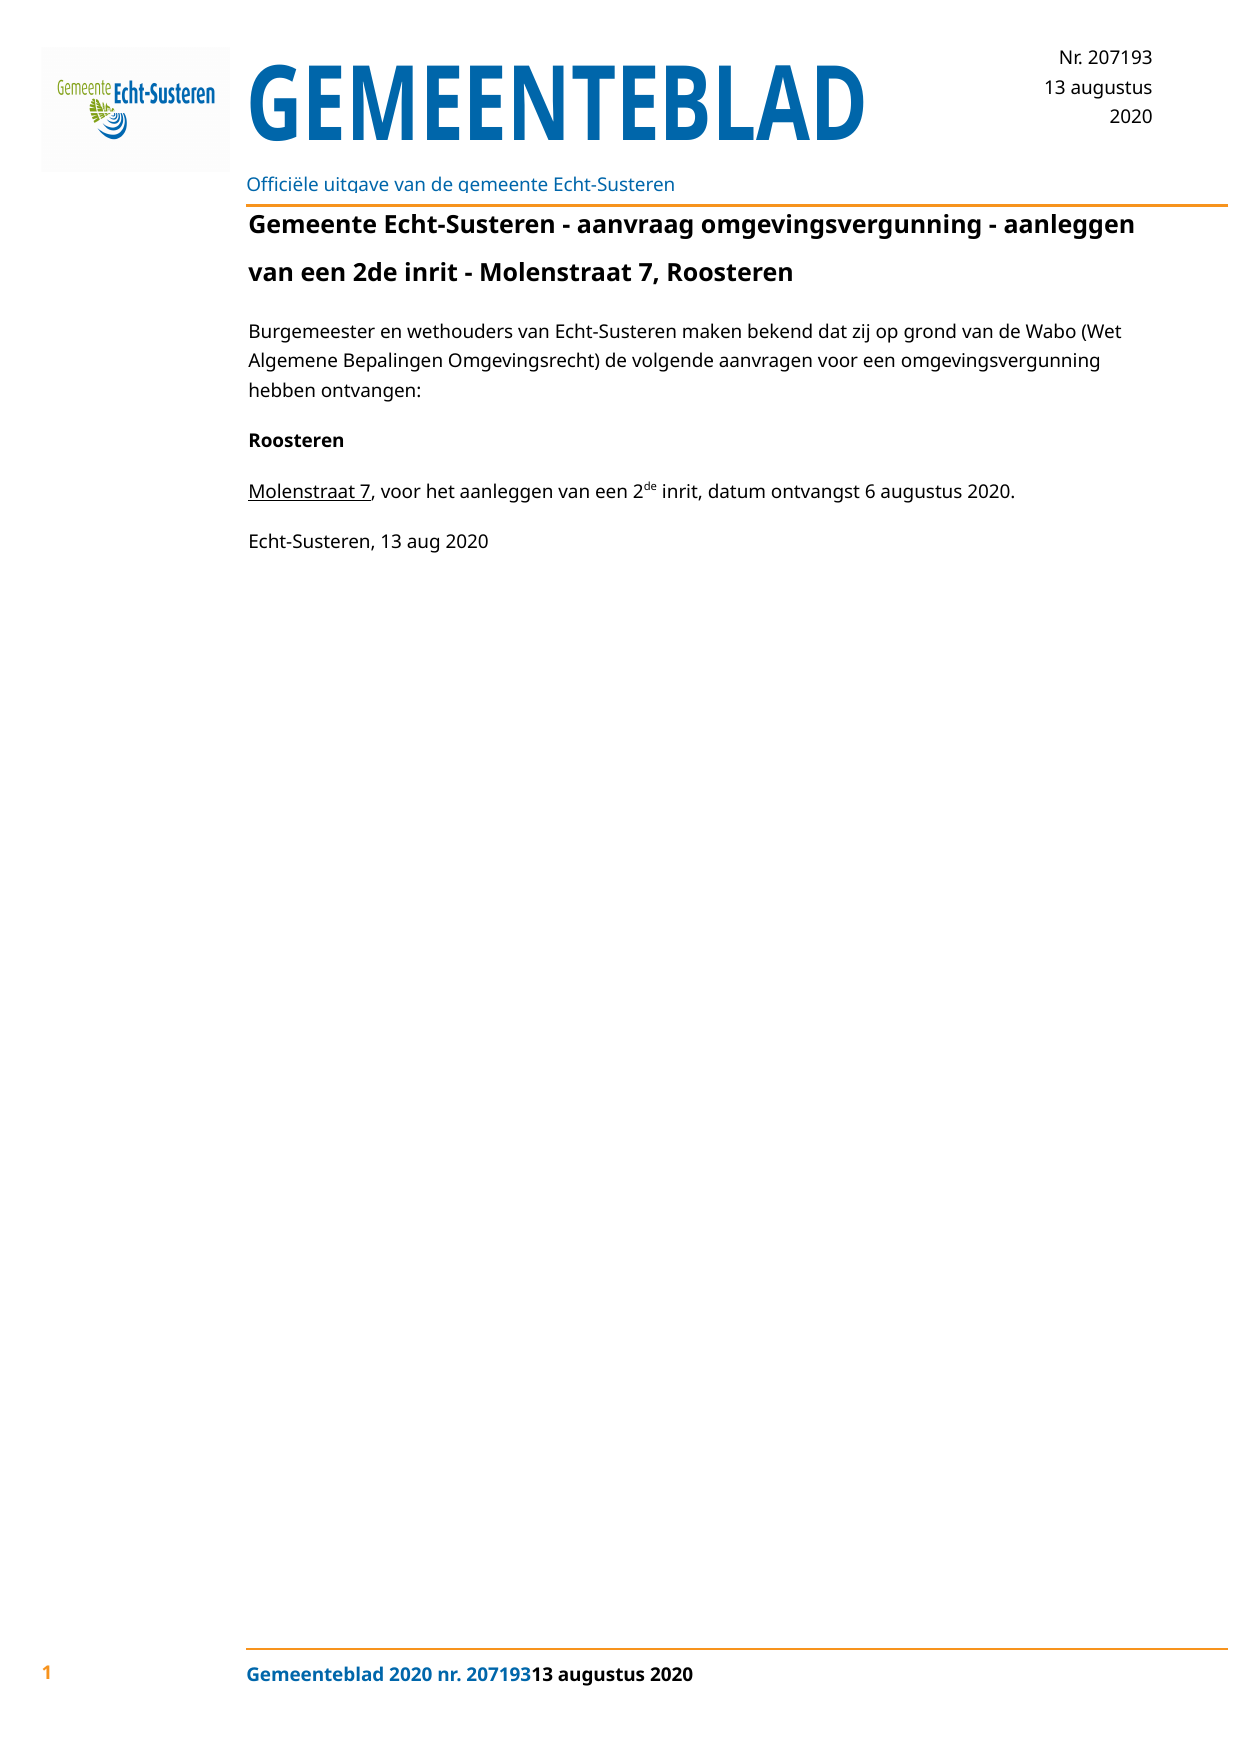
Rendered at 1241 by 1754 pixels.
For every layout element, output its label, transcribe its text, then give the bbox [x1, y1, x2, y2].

text Burgemeester en wethouders van Echt-Susteren maken bekend dat zij op grond van de Wabo (Wet Algemene Bepalingen Omgevingsrecht) de volgende aanvragen voor een omgevingsvergunning hebben ontvangen: [248, 318, 1152, 403]
text Roosteren [248, 427, 1152, 453]
picture [41, 47, 231, 172]
text Molenstraat 7, voor het aanleggen van een 2de inrit, datum ontvangst 6 augustus 2020. [248, 478, 1152, 504]
text Echt-Susteren, 13 aug 2020 [248, 528, 1152, 554]
text Gemeente Echt-Susteren - aanvraag omgevingsvergunning - aanleggen van een 2de inrit - Molenstraat 7, Roosteren [248, 207, 1152, 288]
